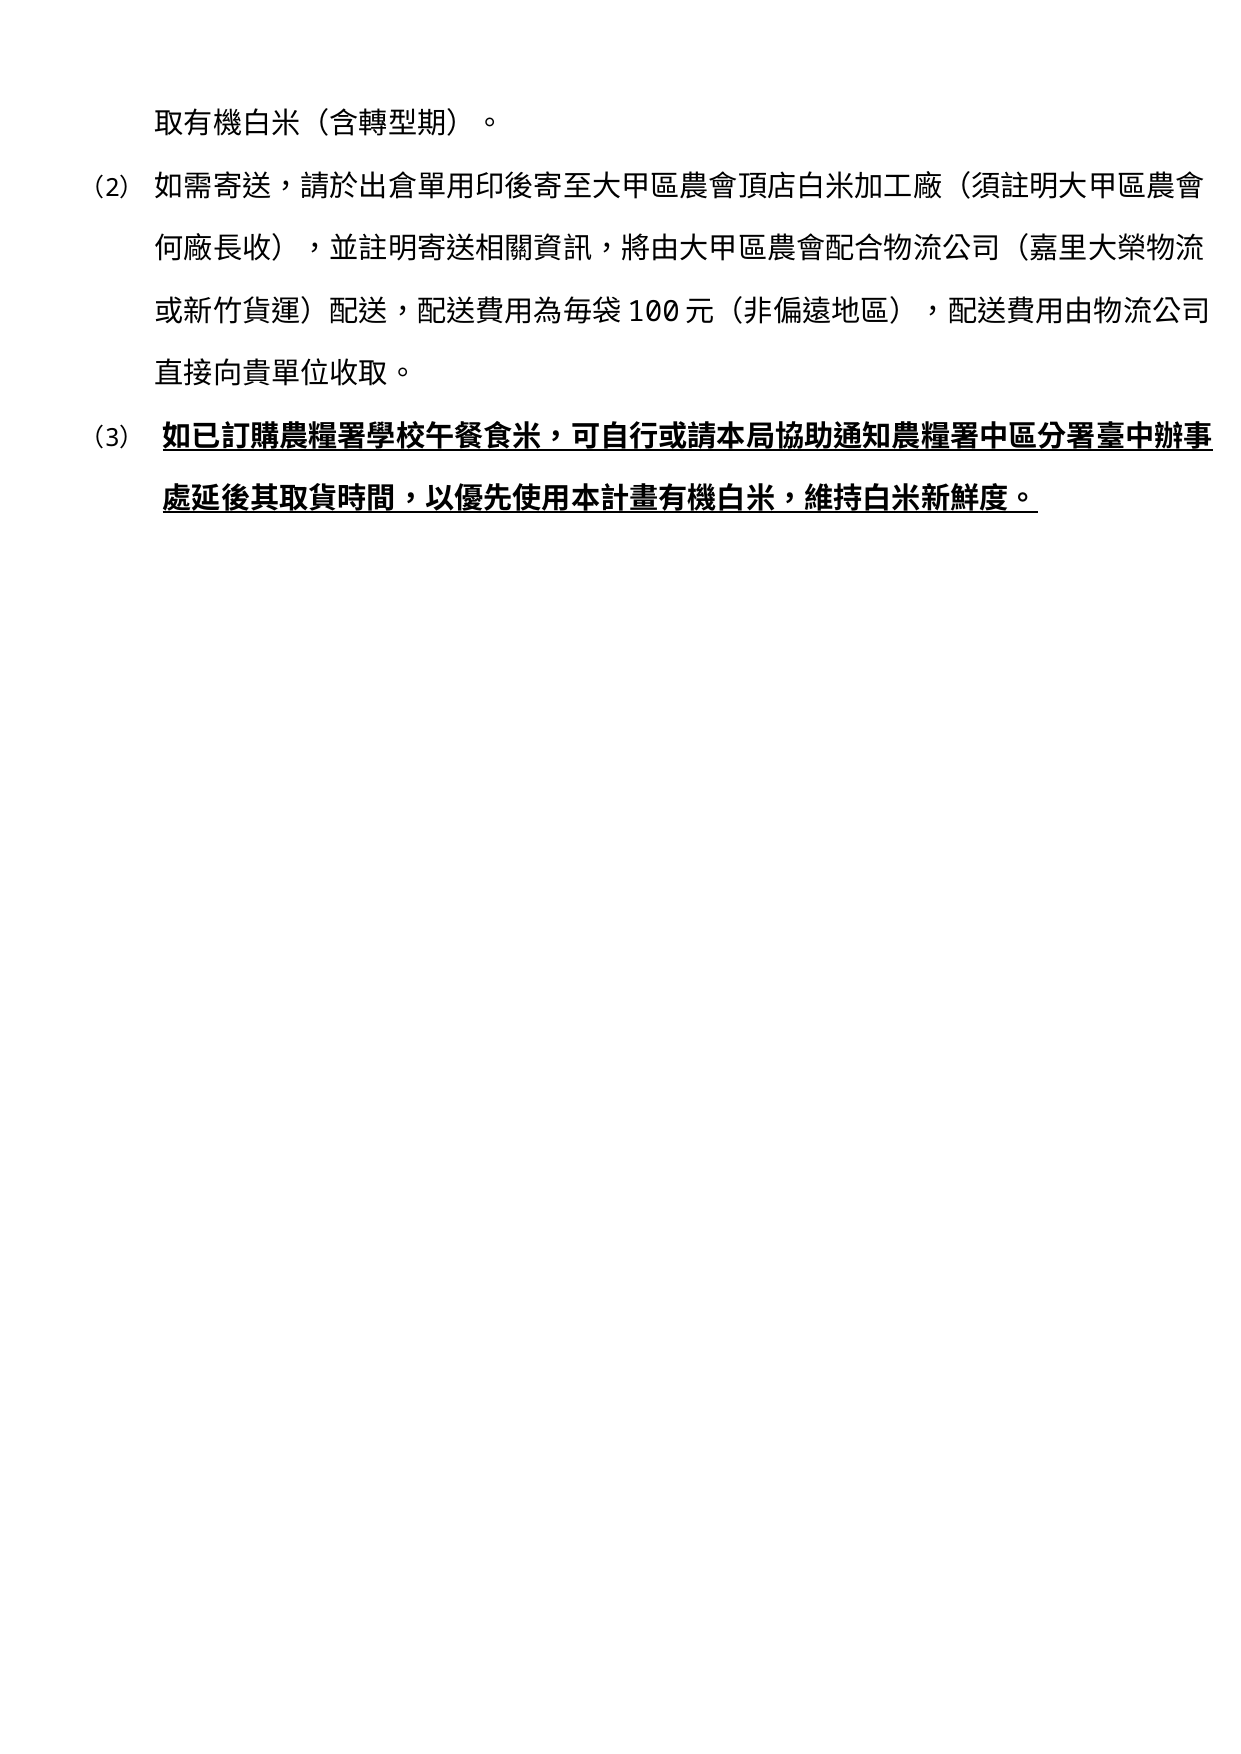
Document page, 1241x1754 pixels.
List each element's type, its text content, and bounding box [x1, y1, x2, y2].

list 取有機白米（含轉型期）。 [79, 79, 1226, 142]
list 如需寄送，請於出倉單用印後寄至大甲區農會頂店白米加工廠（須註明大甲區農會 何廠長收），並註明寄送相關資訊，將由大甲區農會配合物流公司（嘉里大榮物流或新竹貨運）配送，配送費用為毎袋100元（非偏遠地區），配送費用由物流公司直接向貴單位收取。 [79, 142, 1226, 392]
list 如已訂購農糧署學校午餐食米，可自行或請本局協助通知農糧署中區分署臺中辦事處延後其取貨時間，以優先使用本計畫有機白米，維持白米新鮮度。 [79, 392, 1226, 517]
